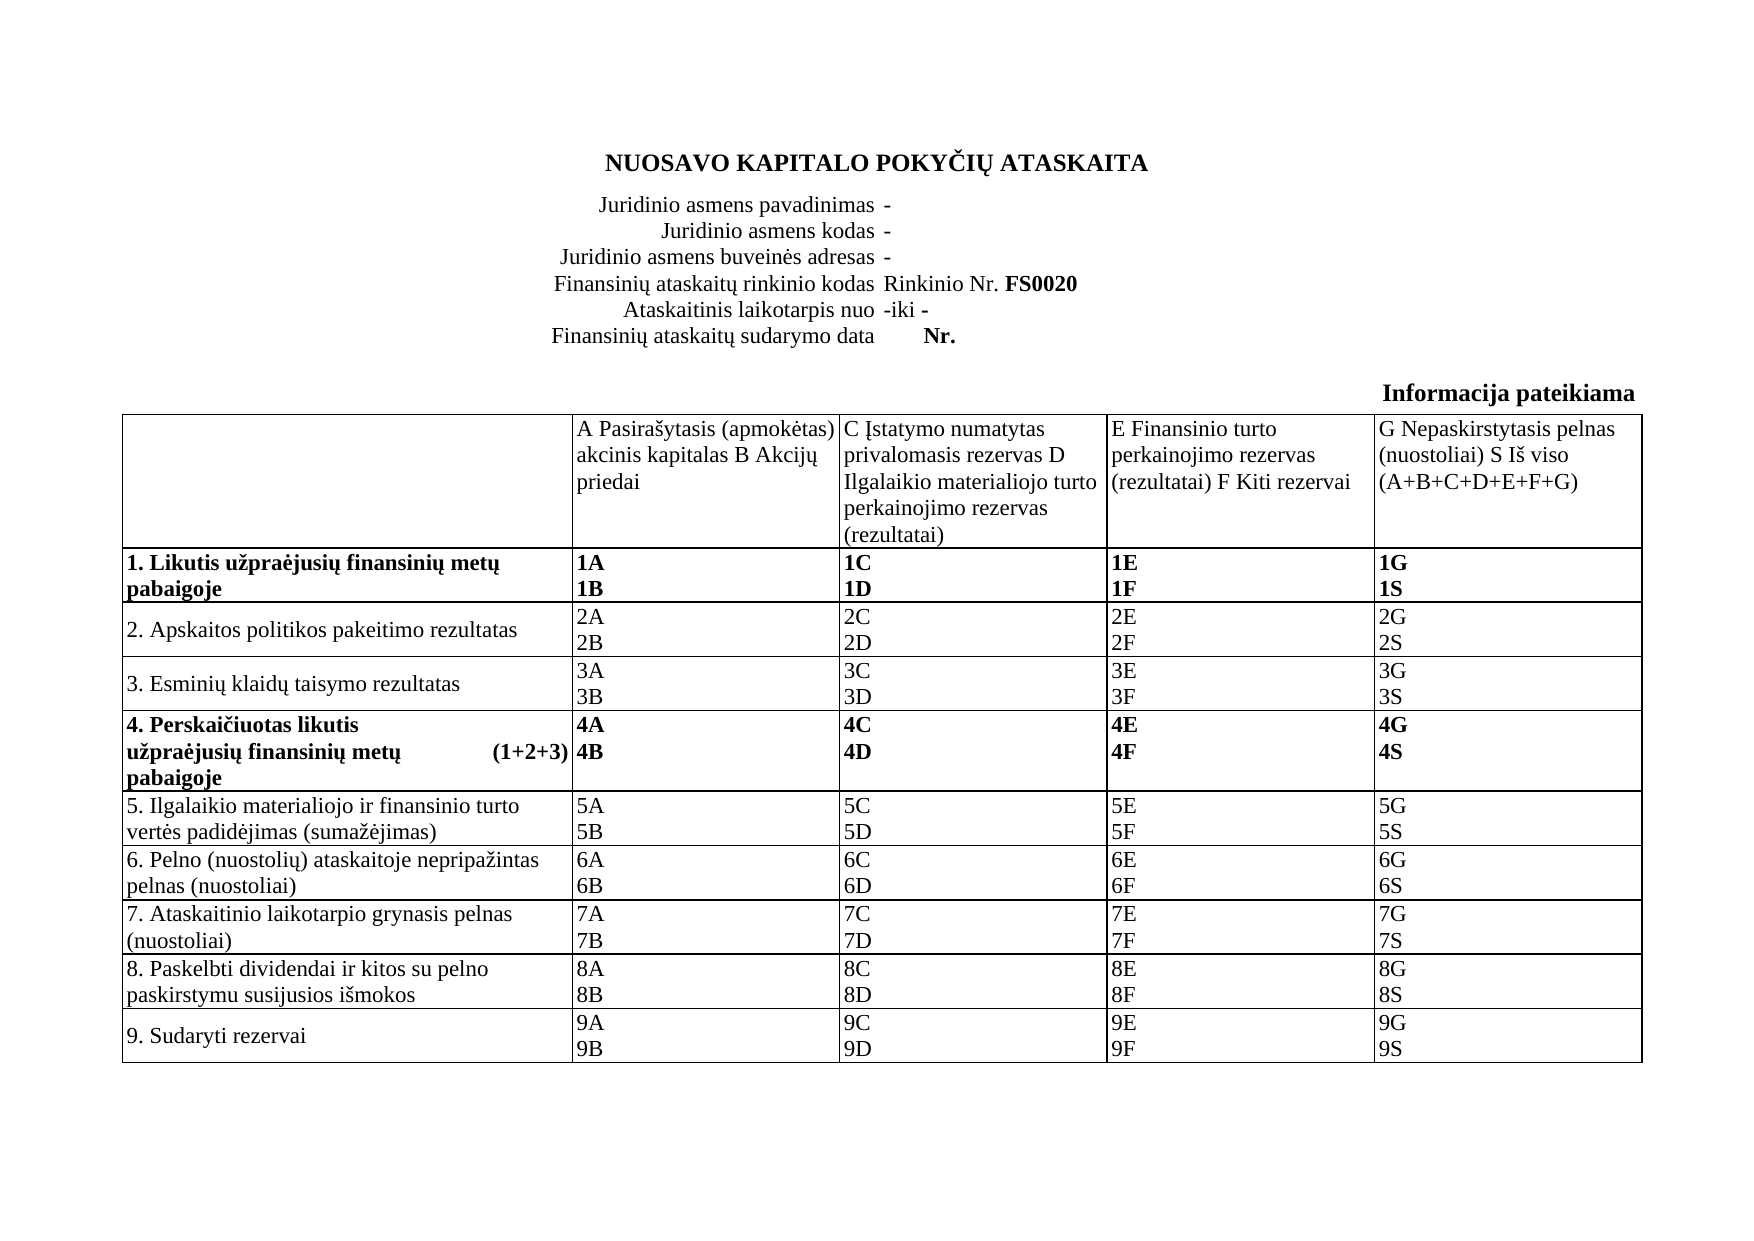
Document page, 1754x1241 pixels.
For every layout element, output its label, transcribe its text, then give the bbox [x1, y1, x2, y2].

table_cell 2E 2F [1370, 603, 1374, 656]
table_cell 9C 9D [840, 1009, 844, 1062]
table_cell 6C 6D [840, 846, 844, 899]
table_cell 4G 4S [1375, 711, 1641, 790]
table_header A Pasirašytasis (apmokėtas) akcinis kapitalas B Akcijų priedai [573, 415, 839, 547]
table_header [123, 415, 572, 547]
table_cell 3. Esminių klaidų taisymo rezultatas [123, 657, 572, 710]
table_cell 5A 5B [835, 792, 839, 845]
table_cell - [1632, 217, 1636, 243]
table_cell - [879, 244, 883, 270]
table_cell 2C 2D [840, 603, 844, 656]
table_cell 1C 1D [840, 549, 844, 601]
table_cell 4E 4F [1108, 711, 1374, 790]
table_cell 1A 1B [835, 549, 839, 601]
text NUOSAVO KAPITALO POKYČIŲ ATASKAITA [118, 148, 1635, 176]
table_header E Finansinio turto perkainojimo rezervas (rezultatai) F Kiti rezervai [1108, 415, 1374, 547]
table_cell Nr. [1632, 323, 1636, 349]
table_cell - [879, 217, 883, 243]
table_cell 8C 8D [840, 955, 844, 1007]
table_cell 4A 4B [573, 711, 839, 790]
table_cell 8A 8B [835, 955, 839, 1007]
table_cell 6E 6F [1370, 846, 1374, 899]
table_cell Nr. [879, 323, 883, 349]
table_header - [879, 191, 883, 217]
table_header G Nepaskirstytasis pelnas (nuostoliai) S Iš viso (A+B+C+D+E+F+G) [1375, 415, 1641, 547]
table_cell 4C 4D [840, 711, 1106, 790]
table_cell 2. Apskaitos politikos pakeitimo rezultatas [123, 603, 572, 656]
table_header - [1632, 191, 1636, 217]
table_cell (1+2+3) [460, 711, 572, 790]
table_cell - [1632, 244, 1636, 270]
table_cell 9A 9B [835, 1009, 839, 1062]
table_cell 5E 5F [1370, 792, 1374, 845]
table_cell 2A 2B [835, 603, 839, 656]
table_cell 1E 1F [1370, 549, 1374, 601]
table_cell 6A 6B [835, 846, 839, 899]
table_cell 3A 3B [835, 657, 839, 710]
table_cell 3E 3F [1370, 657, 1374, 710]
table_cell 9. Sudaryti rezervai [123, 1009, 572, 1062]
table_cell 7A 7B [835, 901, 839, 953]
text Informacija pateikiama [118, 378, 1635, 406]
table_cell 9E 9F [1370, 1009, 1374, 1062]
table_cell 7E 7F [1370, 901, 1374, 953]
table_cell 8E 8F [1370, 955, 1374, 1007]
table_cell 5C 5D [840, 792, 844, 845]
table_cell 3C 3D [840, 657, 844, 710]
table_cell 7C 7D [840, 901, 844, 953]
